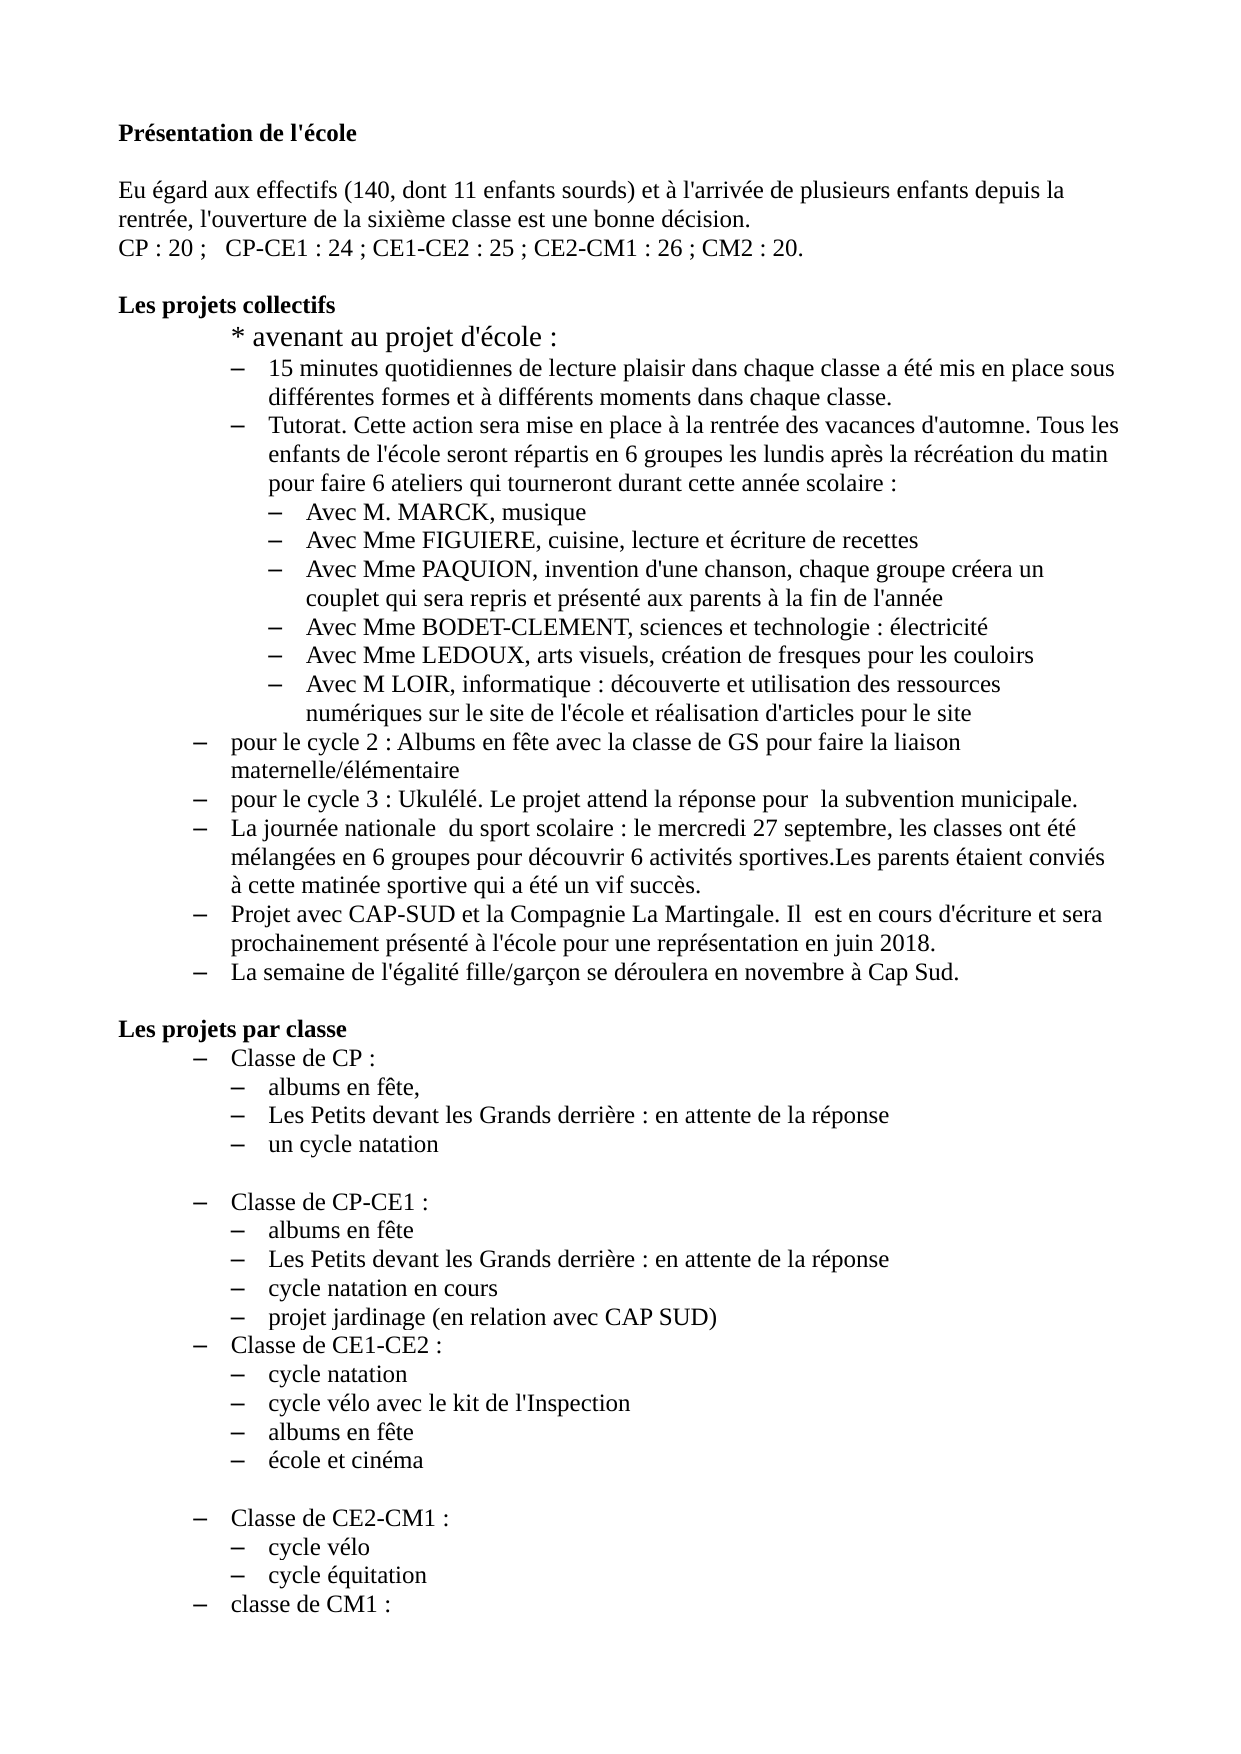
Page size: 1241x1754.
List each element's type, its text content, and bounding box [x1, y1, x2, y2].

list Classe de CE1-CE2 : [193, 1330, 1122, 1359]
list cycle natation [231, 1359, 1122, 1388]
list cycle équitation [231, 1560, 1122, 1589]
list école et cinéma [231, 1445, 1122, 1474]
list * avenant au projet d'école : [193, 319, 1122, 353]
list Classe de CP-CE1 : [193, 1187, 1122, 1215]
text CP : 20 ; CP-CE1 : 24 ; CE1-CE2 : 25 ; CE2-CM1 : 26 ; CM2 : 20. [118, 233, 1122, 262]
list cycle vélo [231, 1532, 1122, 1560]
list Avec Mme FIGUIERE, cuisine, lecture et écriture de recettes [268, 525, 1122, 554]
text Eu égard aux effectifs (140, dont 11 enfants sourds) et à l'arrivée de plusieurs enfants depuis la rentrée, l'ouverture de la sixième classe est une bonne décision. [118, 176, 1122, 233]
list albums en fête [231, 1215, 1122, 1244]
list un cycle natation [231, 1129, 1122, 1158]
list pour le cycle 2 : Albums en fête avec la classe de GS pour faire la liaison maternelle/élémentaire [193, 727, 1122, 784]
list Les Petits devant les Grands derrière : en attente de la réponse [231, 1244, 1122, 1273]
list Avec Mme BODET-CLEMENT, sciences et technologie : électricité [268, 612, 1122, 640]
list La journée nationale du sport scolaire : le mercredi 27 septembre, les classes ont été mélangées en 6 groupes pour découvrir 6 activités sportives.Les parents étaient conviés à cette matinée sportive qui a été un vif succès. [193, 813, 1122, 899]
list classe de CM1 : [193, 1589, 1122, 1618]
list cycle vélo avec le kit de l'Inspection [231, 1388, 1122, 1417]
list albums en fête, [231, 1072, 1122, 1100]
list Avec M. MARCK, musique [268, 497, 1122, 525]
list Les Petits devant les Grands derrière : en attente de la réponse [231, 1100, 1122, 1129]
list cycle natation en cours [231, 1273, 1122, 1302]
text Présentation de l'école [118, 118, 1122, 147]
list Classe de CP : [193, 1043, 1122, 1072]
list albums en fête [231, 1417, 1122, 1445]
list pour le cycle 3 : Ukulélé. Le projet attend la réponse pour la subvention municipale. [193, 784, 1122, 813]
list Avec M LOIR, informatique : découverte et utilisation des ressources numériques sur le site de l'école et réalisation d'articles pour le site [268, 669, 1122, 727]
list 15 minutes quotidiennes de lecture plaisir dans chaque classe a été mis en place sous différentes formes et à différents moments dans chaque classe. [231, 353, 1122, 410]
list Projet avec CAP-SUD et la Compagnie La Martingale. Il est en cours d'écriture et sera prochainement présenté à l'école pour une représentation en juin 2018. [193, 899, 1122, 957]
text Les projets par classe [118, 1014, 1122, 1043]
text Les projets collectifs [118, 291, 1122, 319]
list Tutorat. Cette action sera mise en place à la rentrée des vacances d'automne. Tous les enfants de l'école seront répartis en 6 groupes les lundis après la récréation du matin pour faire 6 ateliers qui tourneront durant cette année scolaire : [231, 410, 1122, 497]
list Avec Mme PAQUION, invention d'une chanson, chaque groupe créera un couplet qui sera repris et présenté aux parents à la fin de l'année [268, 554, 1122, 612]
list projet jardinage (en relation avec CAP SUD) [231, 1302, 1122, 1330]
list La semaine de l'égalité fille/garçon se déroulera en novembre à Cap Sud. [193, 957, 1122, 985]
list Avec Mme LEDOUX, arts visuels, création de fresques pour les couloirs [268, 640, 1122, 669]
list Classe de CE2-CM1 : [193, 1503, 1122, 1532]
